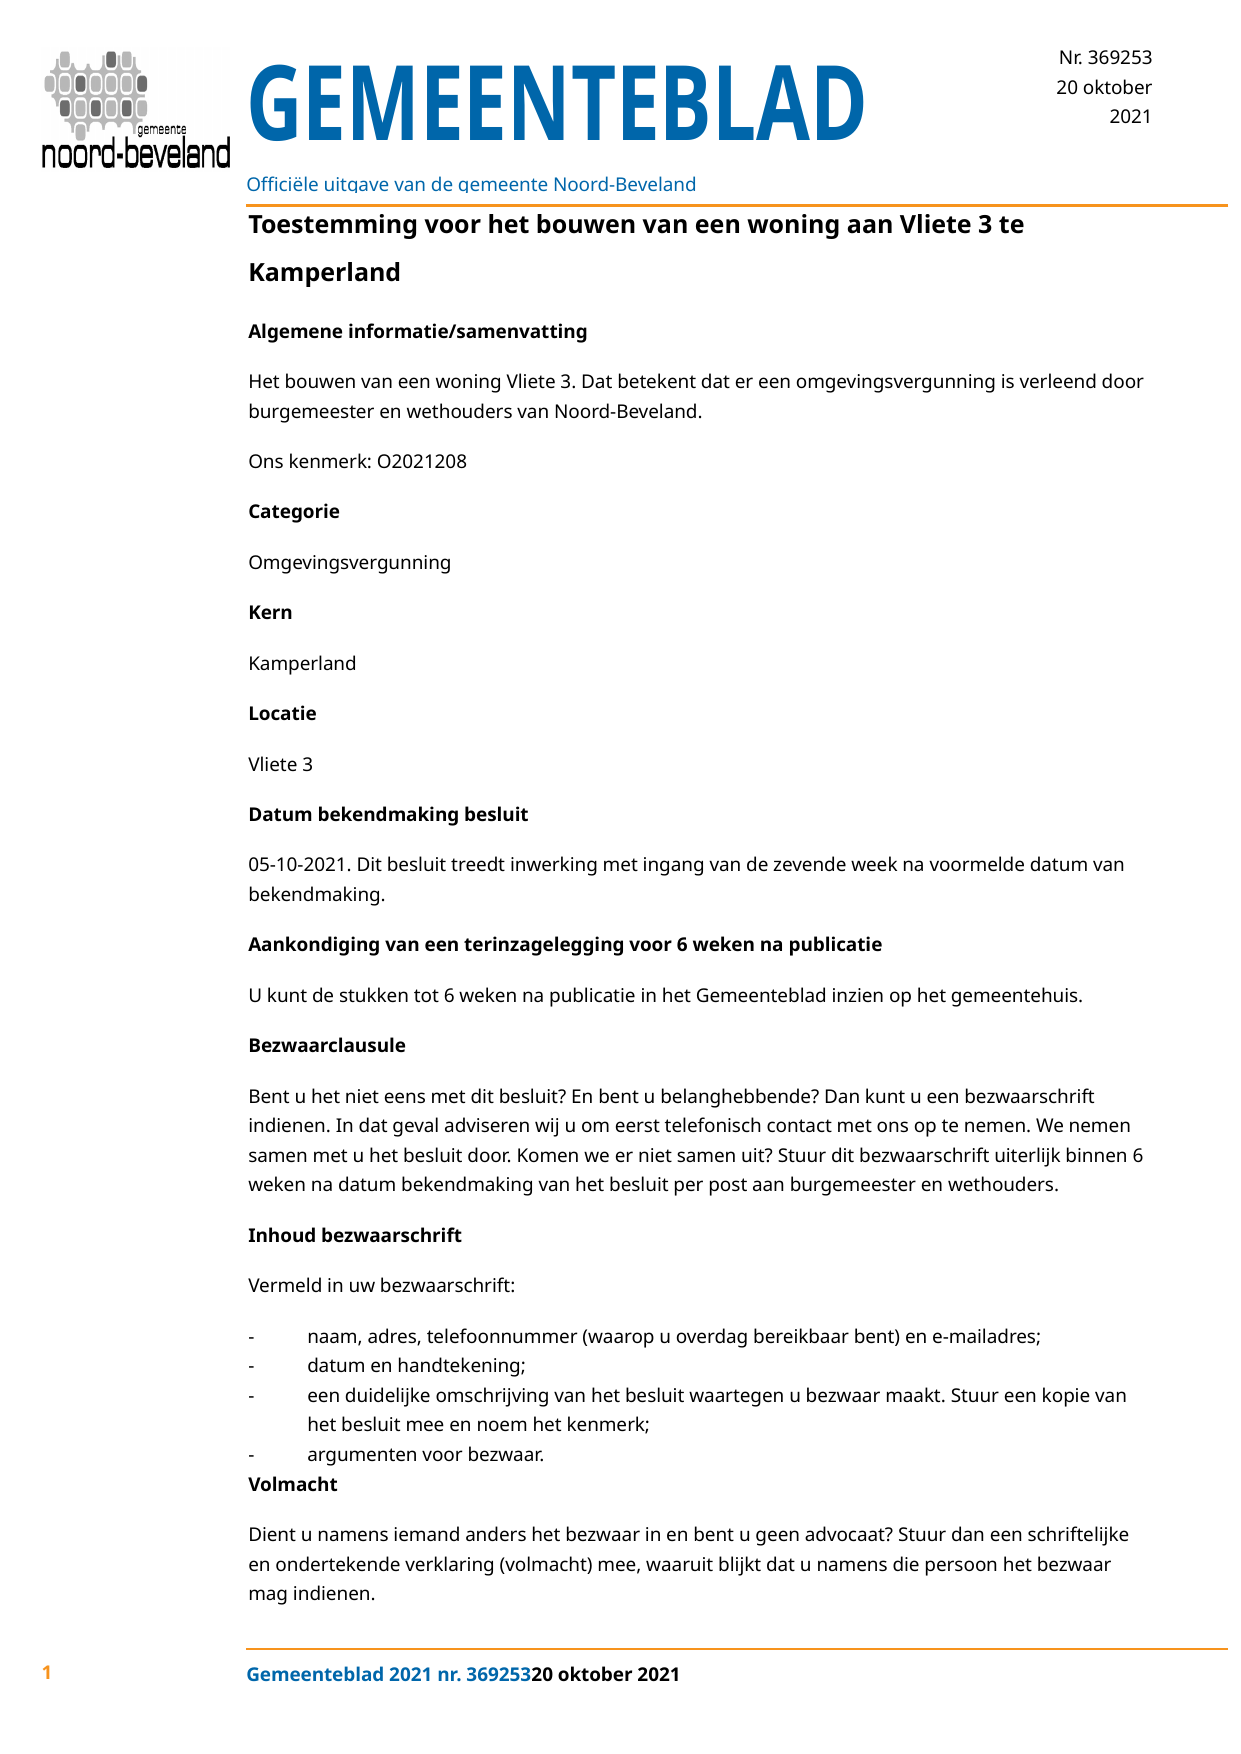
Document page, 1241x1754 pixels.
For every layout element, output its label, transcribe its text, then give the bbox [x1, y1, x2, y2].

text Volmacht [248, 1471, 1152, 1497]
list een duidelijke omschrijving van het besluit waartegen u bezwaar maakt. Stuur een kopie van het besluit mee en noem het kenmerk; [248, 1382, 1152, 1437]
picture [41, 47, 231, 172]
text 05-10-2021. Dit besluit treedt inwerking met ingang van de zevende week na voormelde datum van bekendmaking. [248, 852, 1152, 907]
text Het bouwen van een woning Vliete 3. Dat betekent dat er een omgevingsvergunning is verleend door burgemeester en wethouders van Noord-Beveland. [248, 368, 1152, 424]
text Omgevingsvergunning [248, 549, 1152, 575]
text Kamperland [248, 650, 1152, 676]
list argumenten voor bezwaar. [248, 1441, 1152, 1467]
text Vliete 3 [248, 751, 1152, 777]
text Datum bekendmaking besluit [248, 801, 1152, 827]
text Bezwaarclausule [248, 1032, 1152, 1058]
text Locatie [248, 700, 1152, 726]
text U kunt de stukken tot 6 weken na publicatie in het Gemeenteblad inzien op het gemeentehuis. [248, 982, 1152, 1008]
text Ons kenmerk: O2021208 [248, 448, 1152, 474]
text Kern [248, 599, 1152, 625]
text Bent u het niet eens met dit besluit? En bent u belanghebbende? Dan kunt u een bezwaarschrift indienen. In dat geval adviseren wij u om eerst telefonisch contact met ons op te nemen. We nemen samen met u het besluit door. Komen we er niet samen uit? Stuur dit bezwaarschrift uiterlijk binnen 6 weken na datum bekendmaking van het besluit per post aan burgemeester en wethouders. [248, 1083, 1152, 1197]
text Aankondiging van een terinzagelegging voor 6 weken na publicatie [248, 932, 1152, 957]
text Vermeld in uw bezwaarschrift: [248, 1272, 1152, 1298]
list datum en handtekening; [248, 1352, 1152, 1378]
text Inhoud bezwaarschrift [248, 1222, 1152, 1248]
text Dient u namens iemand anders het bezwaar in en bent u geen advocaat? Stuur dan een schriftelijke en ondertekende verklaring (volmacht) mee, waaruit blijkt dat u namens die persoon het bezwaar mag indienen. [248, 1521, 1152, 1606]
text Categorie [248, 499, 1152, 524]
text Toestemming voor het bouwen van een woning aan Vliete 3 te Kamperland [248, 207, 1152, 288]
list naam, adres, telefoonnummer (waarop u overdag bereikbaar bent) en e-mailadres; [248, 1323, 1152, 1349]
text Algemene informatie/samenvatting [248, 318, 1152, 344]
